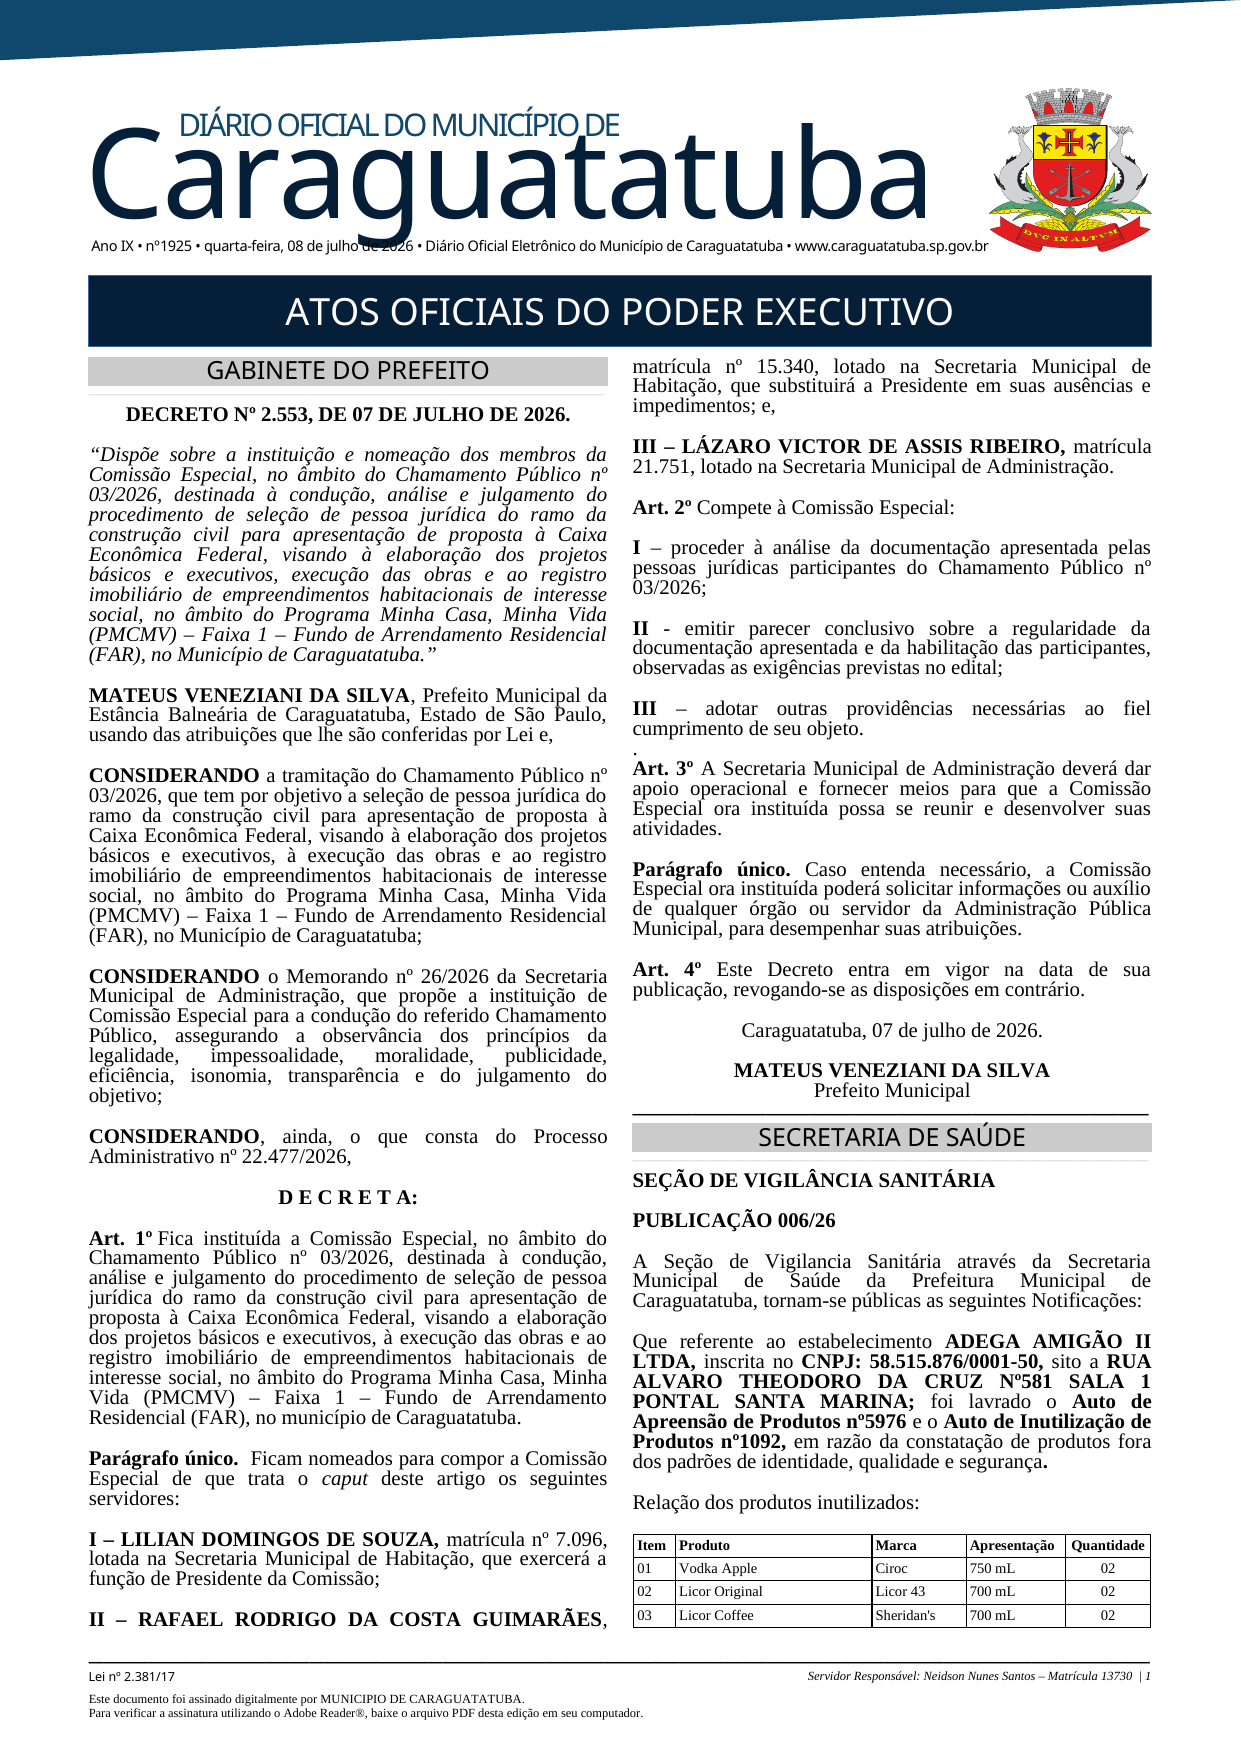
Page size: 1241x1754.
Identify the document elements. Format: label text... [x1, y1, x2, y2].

table_header Marca [873, 1535, 966, 1557]
text PUBLICAÇÃO 006/26 [632, 1212, 1152, 1232]
text Caraguatatuba, 07 de julho de 2026. [632, 1021, 1152, 1041]
table_cell Licor 43 [873, 1581, 966, 1604]
text CONSIDERANDO o Memorando nº 26/2026 da Secretaria Municipal de Administração, que propõe a instituição de Comissão Especial para a condução do referido Chamamento Público, assegurando a observância dos princípios da legalidade, impessoalidade, moralidade, publicidade, eficiência, isonomia, transparência e do julgamento do objetivo; [88, 967, 608, 1107]
table_cell 01 [634, 1558, 675, 1580]
text ─────────────────────────────────── [632, 1102, 1152, 1123]
text . [632, 740, 1152, 760]
text II – RAFAEL RODRIGO DA COSTA GUIMARÃES, [88, 1611, 608, 1631]
text Art. 1º Fica instituída a Comissão Especial, no âmbito do Chamamento Público nº 03/2026, destinada à condução, análise e julgamento do procedimento de seleção de pessoa jurídica do ramo da construção civil para apresentação de proposta à Caixa Econômica Federal, visando a elaboração dos projetos básicos e executivos, à execução das obras e ao registro imobiliário de empreendimentos habitacionais de interesse social, no âmbito do Programa Minha Casa, Minha Vida (PMCMV) – Faixa 1 – Fundo de Arrendamento Residencial (FAR), no município de Caraguatatuba. [88, 1229, 608, 1429]
text matrícula nº 15.340, lotado na Secretaria Municipal de Habitação, que substituirá a Presidente em suas ausências e impedimentos; e, [632, 357, 1152, 417]
table_cell Licor Coffee [676, 1605, 871, 1627]
table_cell 02 [634, 1581, 675, 1604]
table_header Item [634, 1535, 675, 1557]
text CONSIDERANDO, ainda, o que consta do Processo Administrativo nº 22.477/2026, [88, 1128, 608, 1168]
table_cell Sheridan's [873, 1605, 966, 1627]
text “Dispõe sobre a instituição e nomeação dos membros da Comissão Especial, no âmbito do Chamamento Público nº 03/2026, destinada à condução, análise e julgamento do procedimento de seleção de pessoa jurídica do ramo da construção civil para apresentação de proposta à Caixa Econômica Federal, visando à elaboração dos projetos básicos e executivos, execução das obras e ao registro imobiliário de empreendimentos habitacionais de interesse social, no âmbito do Programa Minha Casa, Minha Vida (PMCMV) – Faixa 1 – Fundo de Arrendamento Residencial (FAR), no Município de Caraguatatuba.” [88, 446, 608, 666]
text CONSIDERANDO a tramitação do Chamamento Público nº 03/2026, que tem por objetivo a seleção de pessoa jurídica do ramo da construção civil para apresentação de proposta à Caixa Econômica Federal, visando à elaboração dos projetos básicos e executivos, à execução das obras e ao registro imobiliário de empreendimentos habitacionais de interesse social, no âmbito do Programa Minha Casa, Minha Vida (PMCMV) – Faixa 1 – Fundo de Arrendamento Residencial (FAR), no Município de Caraguatatuba; [88, 767, 608, 947]
text Parágrafo único. Ficam nomeados para compor a Comissão Especial de que trata o caput deste artigo os seguintes servidores: [88, 1449, 608, 1509]
table_cell Licor Original [676, 1581, 871, 1604]
table_header Produto [676, 1535, 871, 1557]
table_header Apresentação [967, 1535, 1065, 1557]
text DECRETO Nº 2.553, DE 07 DE JULHO DE 2026. [88, 405, 608, 425]
table_cell 750 mL [967, 1558, 1065, 1580]
text III – LÁZARO VICTOR DE ASSIS RIBEIRO, matrícula 21.751, lotado na Secretaria Municipal de Administração. [632, 438, 1152, 478]
table_cell Ciroc [873, 1558, 966, 1580]
text ─────────────────────────────────── [632, 1152, 1152, 1172]
text Ano IX • nº1925 • quarta-feira, 08 de julho de 2026 • Diário Oficial Eletrônico do Município de Caraguatatuba • www.caraguatatuba.sp.gov.br [91, 236, 1010, 256]
table_cell 03 [634, 1605, 675, 1627]
table_cell 700 mL [967, 1581, 1065, 1604]
text GABINETE DO PREFEITO [88, 357, 608, 386]
text III – adotar outras providências necessárias ao fiel cumprimento de seu objeto. [632, 700, 1152, 740]
text MATEUS VENEZIANI DA SILVA, Prefeito Municipal da Estância Balneária de Caraguatatuba, Estado de São Paulo, usando das atribuições que lhe são conferidas por Lei e, [88, 686, 608, 746]
text Que referente ao estabelecimento ADEGA AMIGÃO II LTDA, inscrita no CNPJ: 58.515.876/0001-50, sito a RUA ALVARO THEODORO DA CRUZ Nº581 SALA 1 PONTAL SANTA MARINA; foi lavrado o Auto de Apreensão de Produtos nº5976 e o Auto de Inutilização de Produtos nº1092, em razão da constatação de produtos fora dos padrões de identidade, qualidade e segurança. [632, 1333, 1152, 1473]
text SEÇÃO DE VIGILÂNCIA SANITÁRIA [632, 1172, 1152, 1191]
table_cell 02 [1066, 1558, 1150, 1580]
text SECRETARIA DE SAÚDE [632, 1123, 1152, 1152]
text Art. 4º Este Decreto entra em vigor na data de sua publicação, revogando-se as disposições em contrário. [632, 961, 1152, 1001]
text A Seção de Vigilancia Sanitária através da Secretaria Municipal de Saúde da Prefeitura Municipal de Caraguatatuba, tornam-se públicas as seguintes Notificações: [632, 1253, 1152, 1312]
text ─────────────────────────────────── [88, 386, 608, 405]
table_header Quantidade [1066, 1535, 1150, 1557]
text D E C R E T A: [88, 1188, 608, 1208]
text Art. 2º Compete à Comissão Especial: [632, 498, 1152, 518]
text Relação dos produtos inutilizados: [632, 1494, 1152, 1513]
text Parágrafo único. Caso entenda necessário, a Comissão Especial ora instituída poderá solicitar informações ou auxílio de qualquer órgão ou servidor da Administração Pública Municipal, para desempenhar suas atribuições. [632, 860, 1152, 940]
text I – LILIAN DOMINGOS DE SOUZA, matrícula nº 7.096, lotada na Secretaria Municipal de Habitação, que exercerá a função de Presidente da Comissão; [88, 1530, 608, 1590]
text Prefeito Municipal [632, 1082, 1152, 1102]
text Art. 3º A Secretaria Municipal de Administração deverá dar apoio operacional e fornecer meios para que a Comissão Especial ora instituída possa se reunir e desenvolver suas atividades. [632, 760, 1152, 839]
table_cell Vodka Apple [676, 1558, 871, 1580]
table_cell 02 [1066, 1581, 1150, 1604]
text II - emitir parecer conclusivo sobre a regularidade da documentação apresentada e da habilitação das participantes, observadas as exigências previstas no edital; [632, 619, 1152, 679]
text I – proceder à análise da documentação apresentada pelas pessoas jurídicas participantes do Chamamento Público nº 03/2026; [632, 539, 1152, 599]
table_cell 700 mL [967, 1605, 1065, 1627]
table_cell 02 [1066, 1605, 1150, 1627]
text MATEUS VENEZIANI DA SILVA [632, 1062, 1152, 1082]
